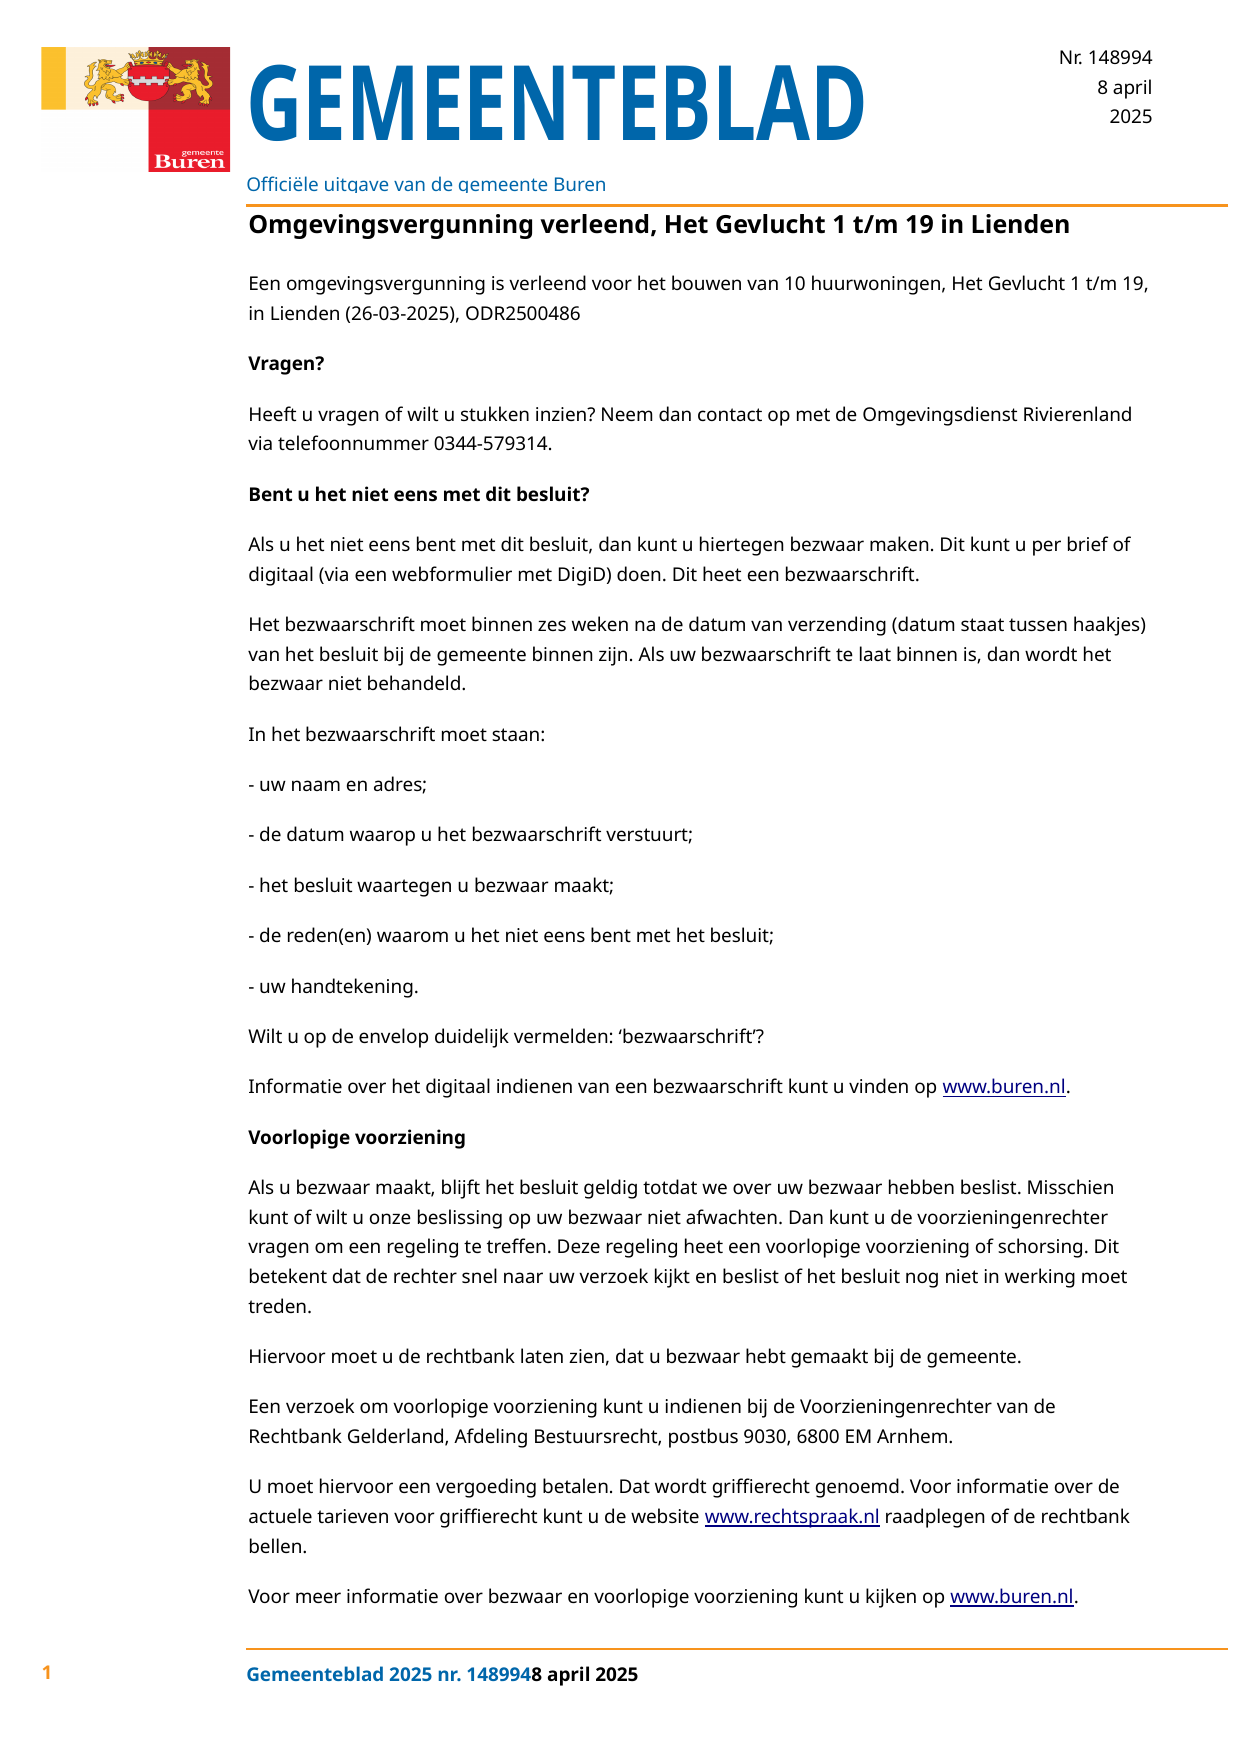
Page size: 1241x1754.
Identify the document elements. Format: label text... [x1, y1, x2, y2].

text Een verzoek om voorlopige voorziening kunt u indienen bij de Voorzieningenrechter van de Rechtbank Gelderland, Afdeling Bestuursrecht, postbus 9030, 6800 EM Arnhem. [248, 1394, 1152, 1449]
text Hiervoor moet u de rechtbank laten zien, dat u bezwaar hebt gemaakt bij de gemeente. [248, 1343, 1152, 1369]
text Bent u het niet eens met dit besluit? [248, 481, 1152, 506]
text Heeft u vragen of wilt u stukken inzien? Neem dan contact op met de Omgevingsdienst Rivierenland via telefoonnummer 0344-579314. [248, 401, 1152, 456]
text - uw handtekening. [248, 973, 1152, 998]
text Voor meer informatie over bezwaar en voorlopige voorziening kunt u kijken op www.buren.nl. [248, 1583, 1152, 1609]
text Een omgevingsvergunning is verleend voor het bouwen van 10 huurwoningen, Het Gevlucht 1 t/m 19, in Lienden (26-03-2025), ODR2500486 [248, 270, 1152, 326]
text Het bezwaarschrift moet binnen zes weken na de datum van verzending (datum staat tussen haakjes) van het besluit bij de gemeente binnen zijn. Als uw bezwaarschrift te laat binnen is, dan wordt het bezwaar niet behandeld. [248, 611, 1152, 696]
text - uw naam en adres; [248, 771, 1152, 797]
text Informatie over het digitaal indienen van een bezwaarschrift kunt u vinden op www.buren.nl. [248, 1074, 1152, 1099]
text U moet hiervoor een vergoeding betalen. Dat wordt griffierecht genoemd. Voor informatie over de actuele tarieven voor griffierecht kunt u de website www.rechtspraak.nl raadplegen of de rechtbank bellen. [248, 1474, 1152, 1558]
text - het besluit waartegen u bezwaar maakt; [248, 872, 1152, 898]
text In het bezwaarschrift moet staan: [248, 721, 1152, 746]
text Omgevingsvergunning verleend, Het Gevlucht 1 t/m 19 in Lienden [248, 207, 1152, 241]
text Als u bezwaar maakt, blijft het besluit geldig totdat we over uw bezwaar hebben beslist. Misschien kunt of wilt u onze beslissing op uw bezwaar niet afwachten. Dan kunt u de voorzieningenrechter vragen om een regeling te treffen. Deze regeling heet een voorlopige voorziening of schorsing. Dit betekent dat de rechter snel naar uw verzoek kijkt en beslist of het besluit nog niet in werking moet treden. [248, 1174, 1152, 1318]
text - de datum waarop u het bezwaarschrift verstuurt; [248, 822, 1152, 847]
text Wilt u op de envelop duidelijk vermelden: ‘bezwaarschrift’? [248, 1023, 1152, 1049]
text Vragen? [248, 350, 1152, 376]
text Voorlopige voorziening [248, 1124, 1152, 1150]
picture [41, 47, 231, 172]
text - de reden(en) waarom u het niet eens bent met het besluit; [248, 922, 1152, 948]
text Als u het niet eens bent met dit besluit, dan kunt u hiertegen bezwaar maken. Dit kunt u per brief of digitaal (via een webformulier met DigiD) doen. Dit heet een bezwaarschrift. [248, 531, 1152, 586]
